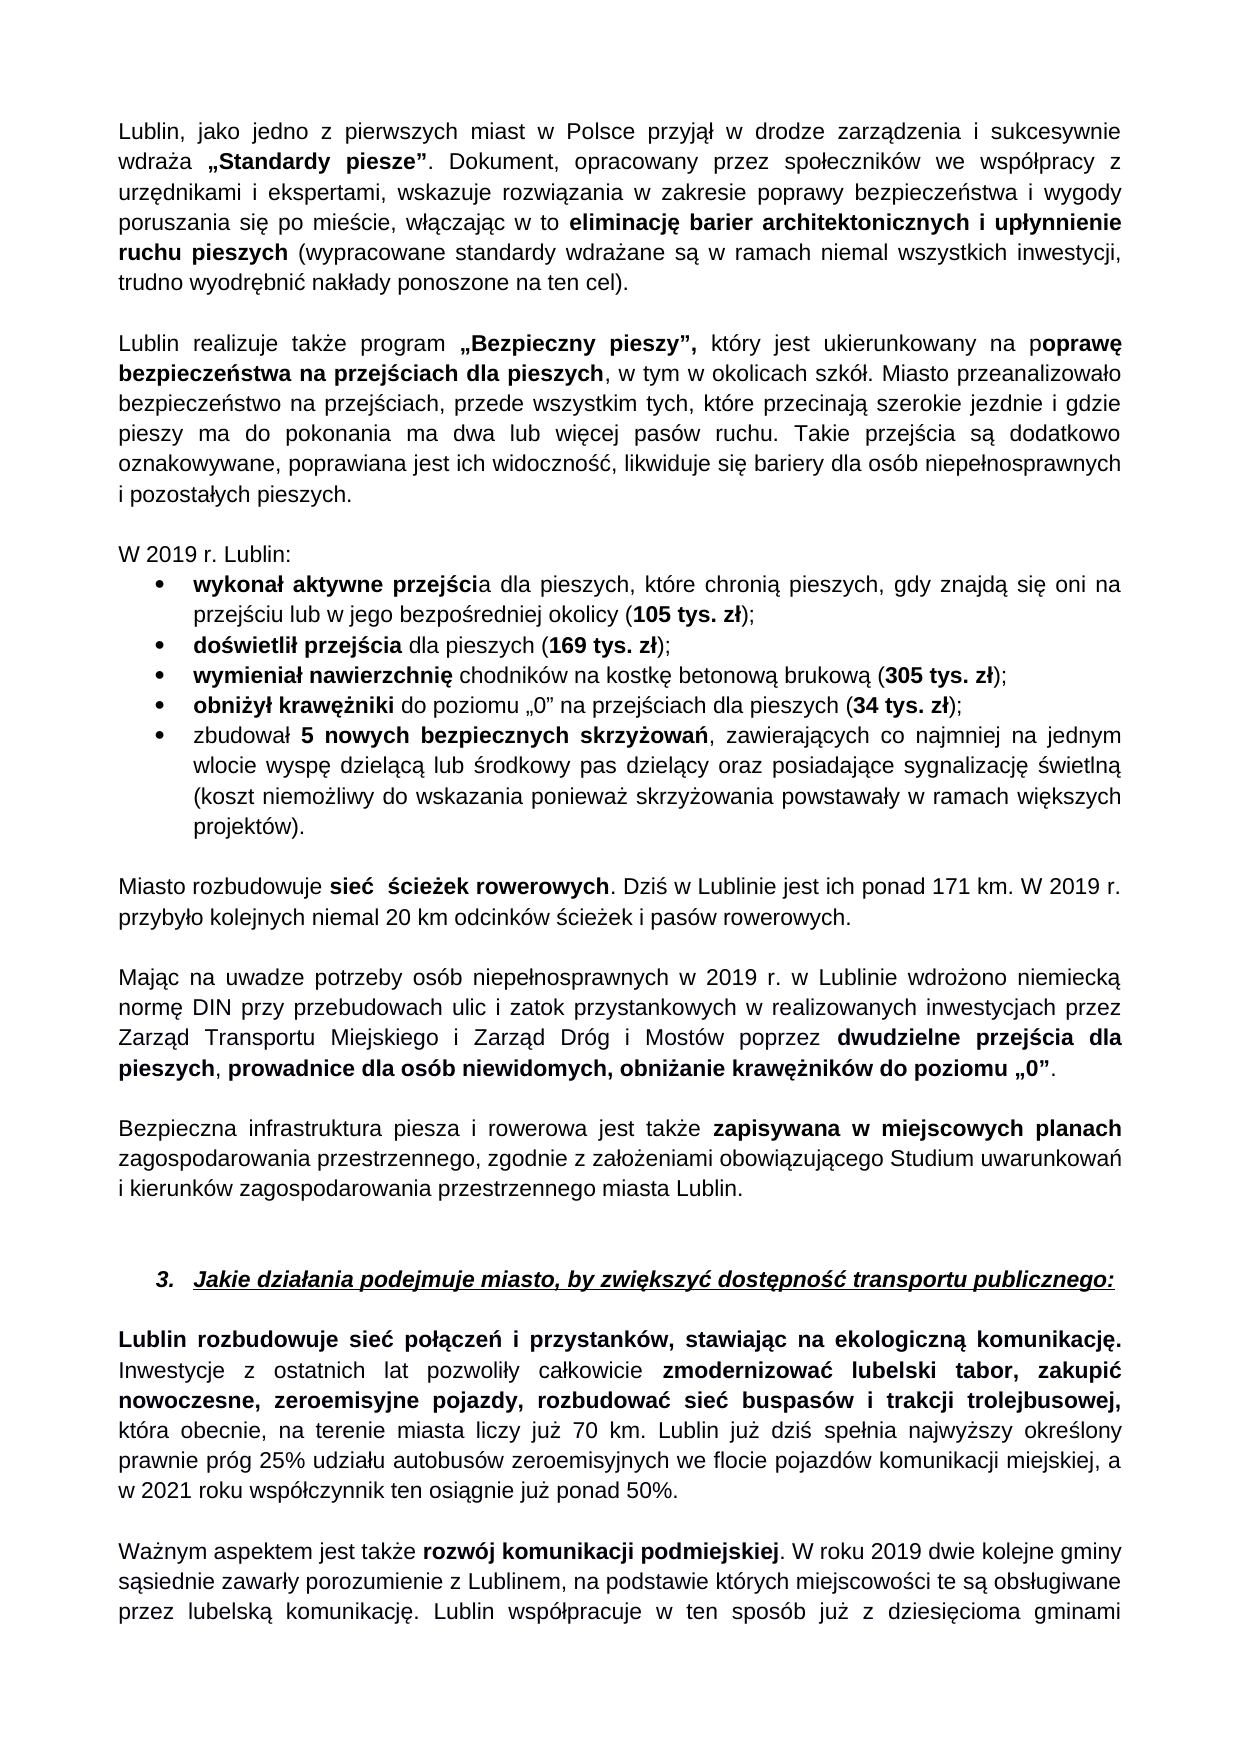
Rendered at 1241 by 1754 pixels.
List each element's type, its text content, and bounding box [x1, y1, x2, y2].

list zbudował 5 nowych bezpiecznych skrzyżowań, zawierających co najmniej na jednym wlocie wyspę dzielącą lub środkowy pas dzielący oraz posiadające sygnalizację świetlną (koszt niemożliwy do wskazania ponieważ skrzyżowania powstawały w ramach większych projektów). [156, 722, 1122, 839]
text Mając na uwadze potrzeby osób niepełnosprawnych w 2019 r. w Lublinie wdrożono niemiecką normę DIN przy przebudowach ulic i zatok przystankowych w realizowanych inwestycjach przez Zarząd Transportu Miejskiego i Zarząd Dróg i Mostów poprzez dwudzielne przejścia dla pieszych, prowadnice dla osób niewidomych, obniżanie krawężników do poziomu „0”. [118, 964, 1122, 1081]
text Lublin rozbudowuje sieć połączeń i przystanków, stawiając na ekologiczną komunikację. Inwestycje z ostatnich lat pozwoliły całkowicie zmodernizować lubelski tabor, zakupić nowoczesne, zeroemisyjne pojazdy, rozbudować sieć buspasów i trakcji trolejbusowej, która obecnie, na terenie miasta liczy już 70 km. Lublin już dziś spełnia najwyższy określony prawnie próg 25% udziału autobusów zeroemisyjnych we flocie pojazdów komunikacji miejskiej, a w 2021 roku współczynnik ten osiągnie już ponad 50%. [118, 1326, 1122, 1504]
text Ważnym aspektem jest także rozwój komunikacji podmiejskiej. W roku 2019 dwie kolejne gminy sąsiednie zawarły porozumienie z Lublinem, na podstawie których miejscowości te są obsługiwane przez lubelską komunikację. Lublin współpracuje w ten sposób już z dziesięcioma gminami [118, 1538, 1122, 1625]
list obniżył krawężniki do poziomu „0” na przejściach dla pieszych (34 tys. zł); [156, 692, 1122, 718]
text Lublin realizuje także program „Bezpieczny pieszy”, który jest ukierunkowany na poprawę bezpieczeństwa na przejściach dla pieszych, w tym w okolicach szkół. Miasto przeanalizowało bezpieczeństwo na przejściach, przede wszystkim tych, które przecinają szerokie jezdnie i gdzie pieszy ma do pokonania ma dwa lub więcej pasów ruchu. Takie przejścia są dodatkowo oznakowywane, poprawiana jest ich widoczność, likwiduje się bariery dla osób niepełnosprawnych i pozostałych pieszych. [118, 329, 1122, 507]
text Miasto rozbudowuje sieć ścieżek rowerowych. Dziś w Lublinie jest ich ponad 171 km. W 2019 r. przybyło kolejnych niemal 20 km odcinków ścieżek i pasów rowerowych. [118, 873, 1122, 930]
list wymieniał nawierzchnię chodników na kostkę betonową brukową (305 tys. zł); [156, 662, 1122, 688]
text W 2019 r. Lublin: [118, 541, 1122, 567]
text Lublin, jako jedno z pierwszych miast w Polsce przyjął w drodze zarządzenia i sukcesywnie wdraża „Standardy piesze”. Dokument, opracowany przez społeczników we współpracy z urzędnikami i ekspertami, wskazuje rozwiązania w zakresie poprawy bezpieczeństwa i wygody poruszania się po mieście, włączając w to eliminację barier architektonicznych i upłynnienie ruchu pieszych (wypracowane standardy wdrażane są w ramach niemal wszystkich inwestycji, trudno wyodrębnić nakłady ponoszone na ten cel). [118, 118, 1122, 296]
list wykonał aktywne przejścia dla pieszych, które chronią pieszych, gdy znajdą się oni na przejściu lub w jego bezpośredniej okolicy (105 tys. zł); [156, 571, 1122, 628]
list doświetlił przejścia dla pieszych (169 tys. zł); [156, 632, 1122, 658]
text Bezpieczna infrastruktura piesza i rowerowa jest także zapisywana w miejscowych planach zagospodarowania przestrzennego, zgodnie z założeniami obowiązującego Studium uwarunkowań i kierunków zagospodarowania przestrzennego miasta Lublin. [118, 1115, 1122, 1202]
list Jakie działania podejmuje miasto, by zwiększyć dostępność transportu publicznego: [156, 1266, 1122, 1292]
